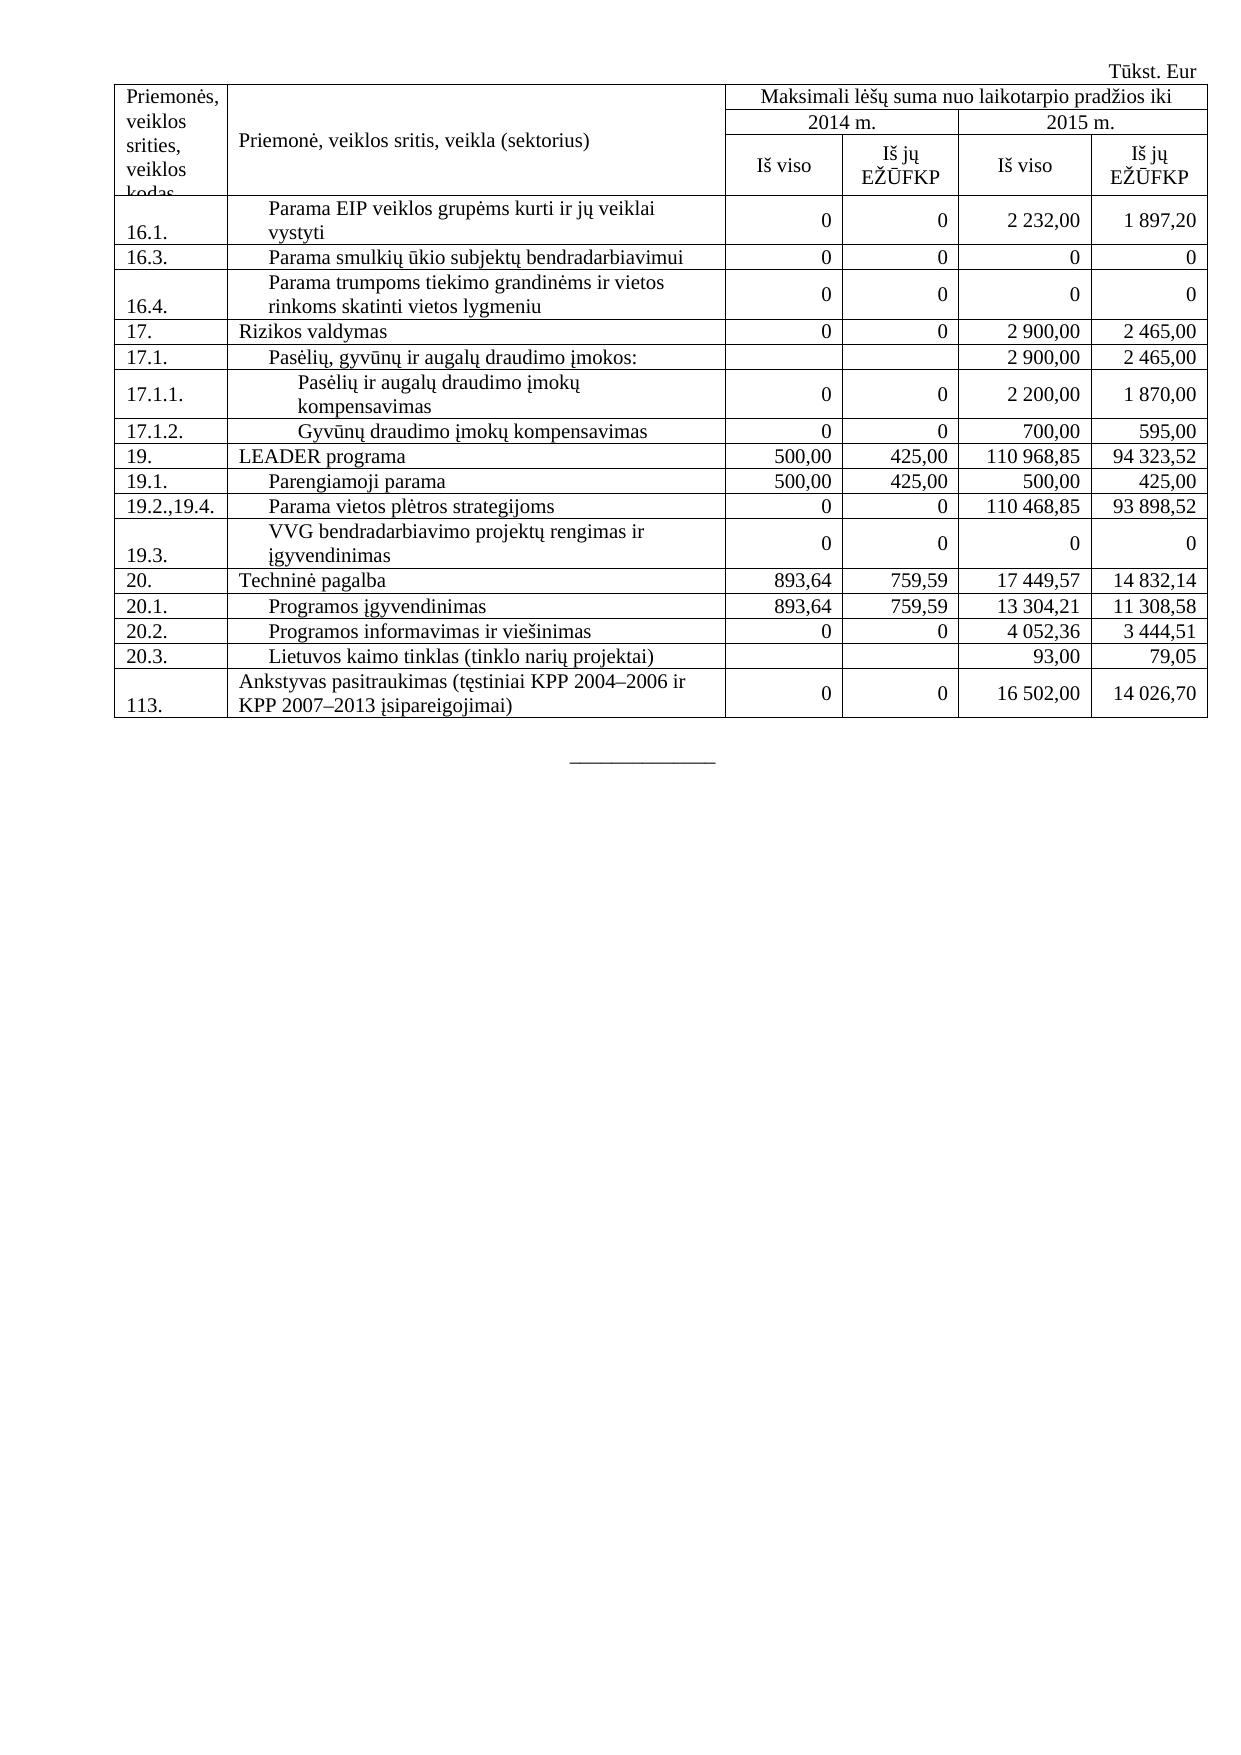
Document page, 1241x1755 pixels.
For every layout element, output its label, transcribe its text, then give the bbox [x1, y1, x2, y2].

table_cell Parengiamoji parama [228, 469, 725, 493]
table_cell 759,59 [843, 569, 958, 592]
table_cell 16.4. [115, 270, 227, 318]
table_cell Iš jų EŽŪFKP [1092, 135, 1207, 195]
table_cell 0 [726, 619, 842, 643]
table_cell Programos įgyvendinimas [228, 594, 725, 618]
table_cell 16.1. [115, 196, 227, 244]
table_cell 0 [959, 245, 1091, 269]
table_cell 17.1.1. [115, 370, 227, 418]
table_cell 0 [726, 669, 842, 717]
table_cell 3 444,51 [1092, 619, 1207, 643]
table_cell VVG bendradarbiavimo projektų rengimas ir įgyvendinimas [228, 519, 725, 567]
table_cell Parama smulkių ūkio subjektų bendradarbiavimui [228, 245, 725, 269]
table_cell 20. [115, 569, 227, 592]
table_cell 17 449,57 [959, 569, 1091, 592]
table_cell 110 968,85 [959, 444, 1091, 468]
table_cell 19.3. [115, 519, 227, 567]
table_cell 0 [959, 270, 1091, 318]
table_cell 2014 m. [726, 110, 958, 134]
table_cell Maksimali lėšų suma nuo laikotarpio pradžios iki [726, 85, 1207, 108]
table_cell 0 [726, 245, 842, 269]
table_cell Priemonės, veiklos srities, veiklos kodas [115, 85, 227, 195]
table_cell 2 900,00 [959, 320, 1091, 343]
table_cell 0 [726, 270, 842, 318]
table_cell 0 [1092, 245, 1207, 269]
table_cell 425,00 [843, 444, 958, 468]
table_cell Parama trumpoms tiekimo grandinėms ir vietos rinkoms skatinti vietos lygmeniu [228, 270, 725, 318]
table_header [115, 59, 227, 83]
table_cell 0 [843, 669, 958, 717]
table_cell 1 897,20 [1092, 196, 1207, 244]
table_cell Iš jų EŽŪFKP [843, 135, 958, 195]
table_cell 113. [115, 669, 227, 717]
table_cell 17. [115, 320, 227, 343]
table_cell Programos informavimas ir viešinimas [228, 619, 725, 643]
table_cell Iš viso [959, 135, 1091, 195]
table_cell [726, 644, 842, 668]
table_cell 17.1.2. [115, 419, 227, 443]
table_cell 110 468,85 [959, 494, 1091, 518]
table_cell 0 [726, 419, 842, 443]
table_cell 2 900,00 [959, 345, 1091, 369]
table_cell LEADER programa [228, 444, 725, 468]
table_cell 0 [843, 419, 958, 443]
table_cell 94 323,52 [1092, 444, 1207, 468]
table_cell 0 [843, 196, 958, 244]
table_cell Iš viso [726, 135, 842, 195]
table_cell 2015 m. [959, 110, 1207, 134]
table_cell 893,64 [726, 594, 842, 618]
table_cell 13 304,21 [959, 594, 1091, 618]
table_cell 20.2. [115, 619, 227, 643]
table_cell 700,00 [959, 419, 1091, 443]
table_cell 0 [726, 519, 842, 567]
table_cell 0 [843, 519, 958, 567]
table_cell 0 [726, 196, 842, 244]
table_cell 2 465,00 [1092, 320, 1207, 343]
table_cell 2 465,00 [1092, 345, 1207, 369]
table_cell Rizikos valdymas [228, 320, 725, 343]
table_cell 0 [726, 494, 842, 518]
table_cell 0 [959, 519, 1091, 567]
table_cell [726, 345, 842, 369]
table_cell Parama EIP veiklos grupėms kurti ir jų veiklai vystyti [228, 196, 725, 244]
table_cell 0 [843, 494, 958, 518]
table_cell 0 [843, 270, 958, 318]
table_cell 4 052,36 [959, 619, 1091, 643]
table_cell Ankstyvas pasitraukimas (tęstiniai KPP 2004–2006 ir KPP 2007–2013 įsipareigojimai) [228, 669, 725, 717]
table_cell 2 200,00 [959, 370, 1091, 418]
table_cell 20.1. [115, 594, 227, 618]
table_cell Gyvūnų draudimo įmokų kompensavimas [228, 419, 725, 443]
table_cell 2 232,00 [959, 196, 1091, 244]
table_cell 17.1. [115, 345, 227, 369]
table_cell 500,00 [726, 444, 842, 468]
table_cell [843, 644, 958, 668]
table_cell 19.2.,19.4. [115, 494, 227, 518]
table_header Tūkst. Eur [725, 59, 1207, 83]
table_cell [843, 345, 958, 369]
table_cell 79,05 [1092, 644, 1207, 668]
table_cell 0 [843, 619, 958, 643]
table_cell 11 308,58 [1092, 594, 1207, 618]
text ______________ [103, 742, 1181, 766]
table_cell 500,00 [959, 469, 1091, 493]
table_cell Pasėlių, gyvūnų ir augalų draudimo įmokos: [228, 345, 725, 369]
table_cell 0 [726, 320, 842, 343]
table_cell 93,00 [959, 644, 1091, 668]
table_cell 19. [115, 444, 227, 468]
table_cell 0 [726, 370, 842, 418]
table_cell Techninė pagalba [228, 569, 725, 592]
table_cell 16.3. [115, 245, 227, 269]
table_cell 500,00 [726, 469, 842, 493]
table_cell 0 [843, 245, 958, 269]
table_cell 0 [843, 320, 958, 343]
table_cell Parama vietos plėtros strategijoms [228, 494, 725, 518]
table_cell 20.3. [115, 644, 227, 668]
table_cell 759,59 [843, 594, 958, 618]
table_cell 14 026,70 [1092, 669, 1207, 717]
table_cell Lietuvos kaimo tinklas (tinklo narių projektai) [228, 644, 725, 668]
table_cell 14 832,14 [1092, 569, 1207, 592]
table_cell 1 870,00 [1092, 370, 1207, 418]
table_cell 93 898,52 [1092, 494, 1207, 518]
table_cell 0 [1092, 270, 1207, 318]
table_cell 893,64 [726, 569, 842, 592]
table_cell 0 [843, 370, 958, 418]
table_cell Pasėlių ir augalų draudimo įmokų kompensavimas [228, 370, 725, 418]
table_cell Priemonė, veiklos sritis, veikla (sektorius) [228, 85, 725, 195]
table_header [227, 59, 725, 83]
table_cell 16 502,00 [959, 669, 1091, 717]
table_cell 0 [1092, 519, 1207, 567]
table_cell 19.1. [115, 469, 227, 493]
table_cell 595,00 [1092, 419, 1207, 443]
table_cell 425,00 [843, 469, 958, 493]
table_cell 425,00 [1092, 469, 1207, 493]
